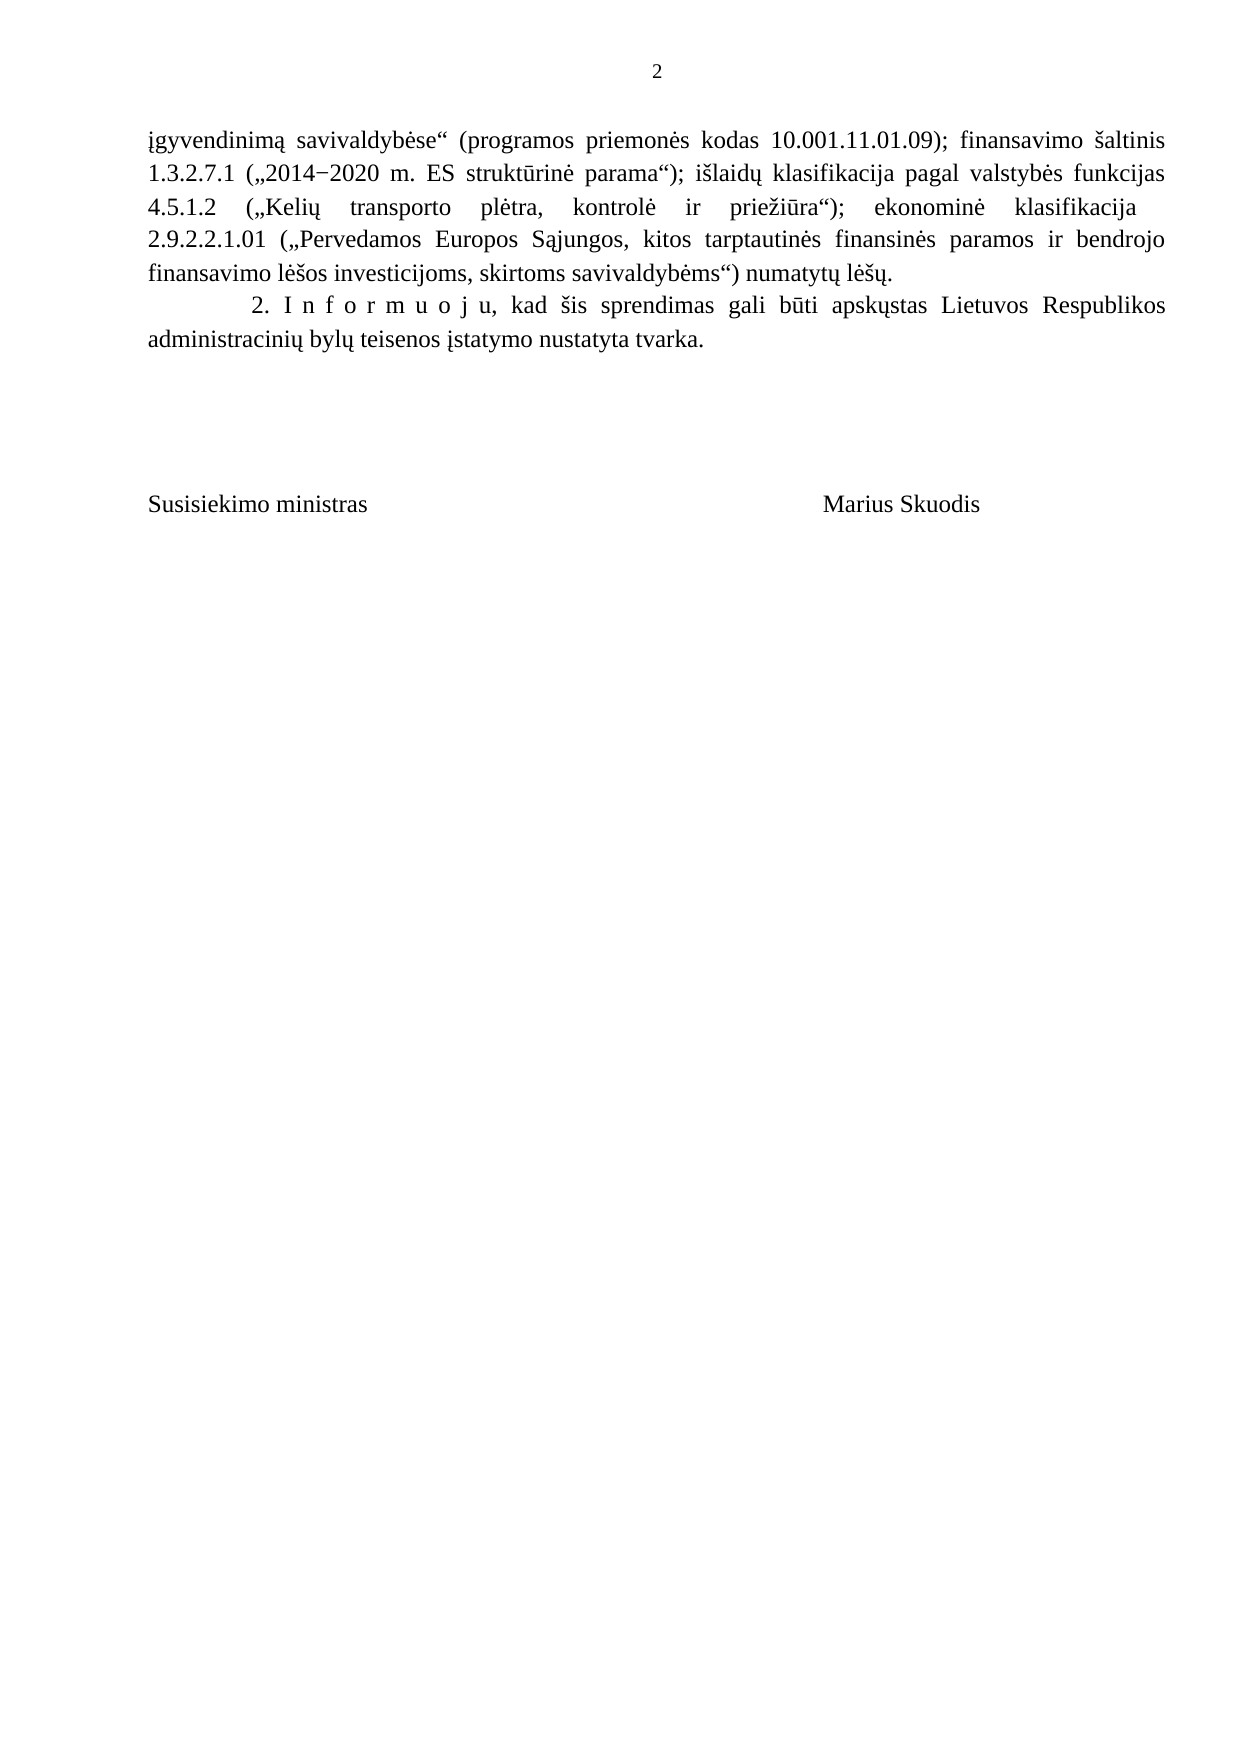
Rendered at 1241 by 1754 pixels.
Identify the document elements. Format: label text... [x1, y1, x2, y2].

text 2. Informuoju, kad šis sprendimas gali būti apskųstas Lietuvos Respublikos administracinių bylų teisenos įstatymo nustatyta tvarka. [148, 291, 1166, 352]
text Susisiekimo ministras Marius Skuodis [148, 489, 1166, 517]
text įgyvendinimą savivaldybėse“ (programos priemonės kodas 10.001.11.01.09); finansavimo šaltinis 1.3.2.7.1 („2014−2020 m. ES struktūrinė parama“); išlaidų klasifikacija pagal valstybės funkcijas 4.5.1.2 („Kelių transporto plėtra, kontrolė ir priežiūra“); ekonominė klasifikacija 2.9.2.2.1.01 („Pervedamos Europos Sąjungos, kitos tarptautinės finansinės paramos ir bendrojo finansavimo lėšos investicijoms, skirtoms savivaldybėms“) numatytų lėšų. [148, 126, 1166, 286]
